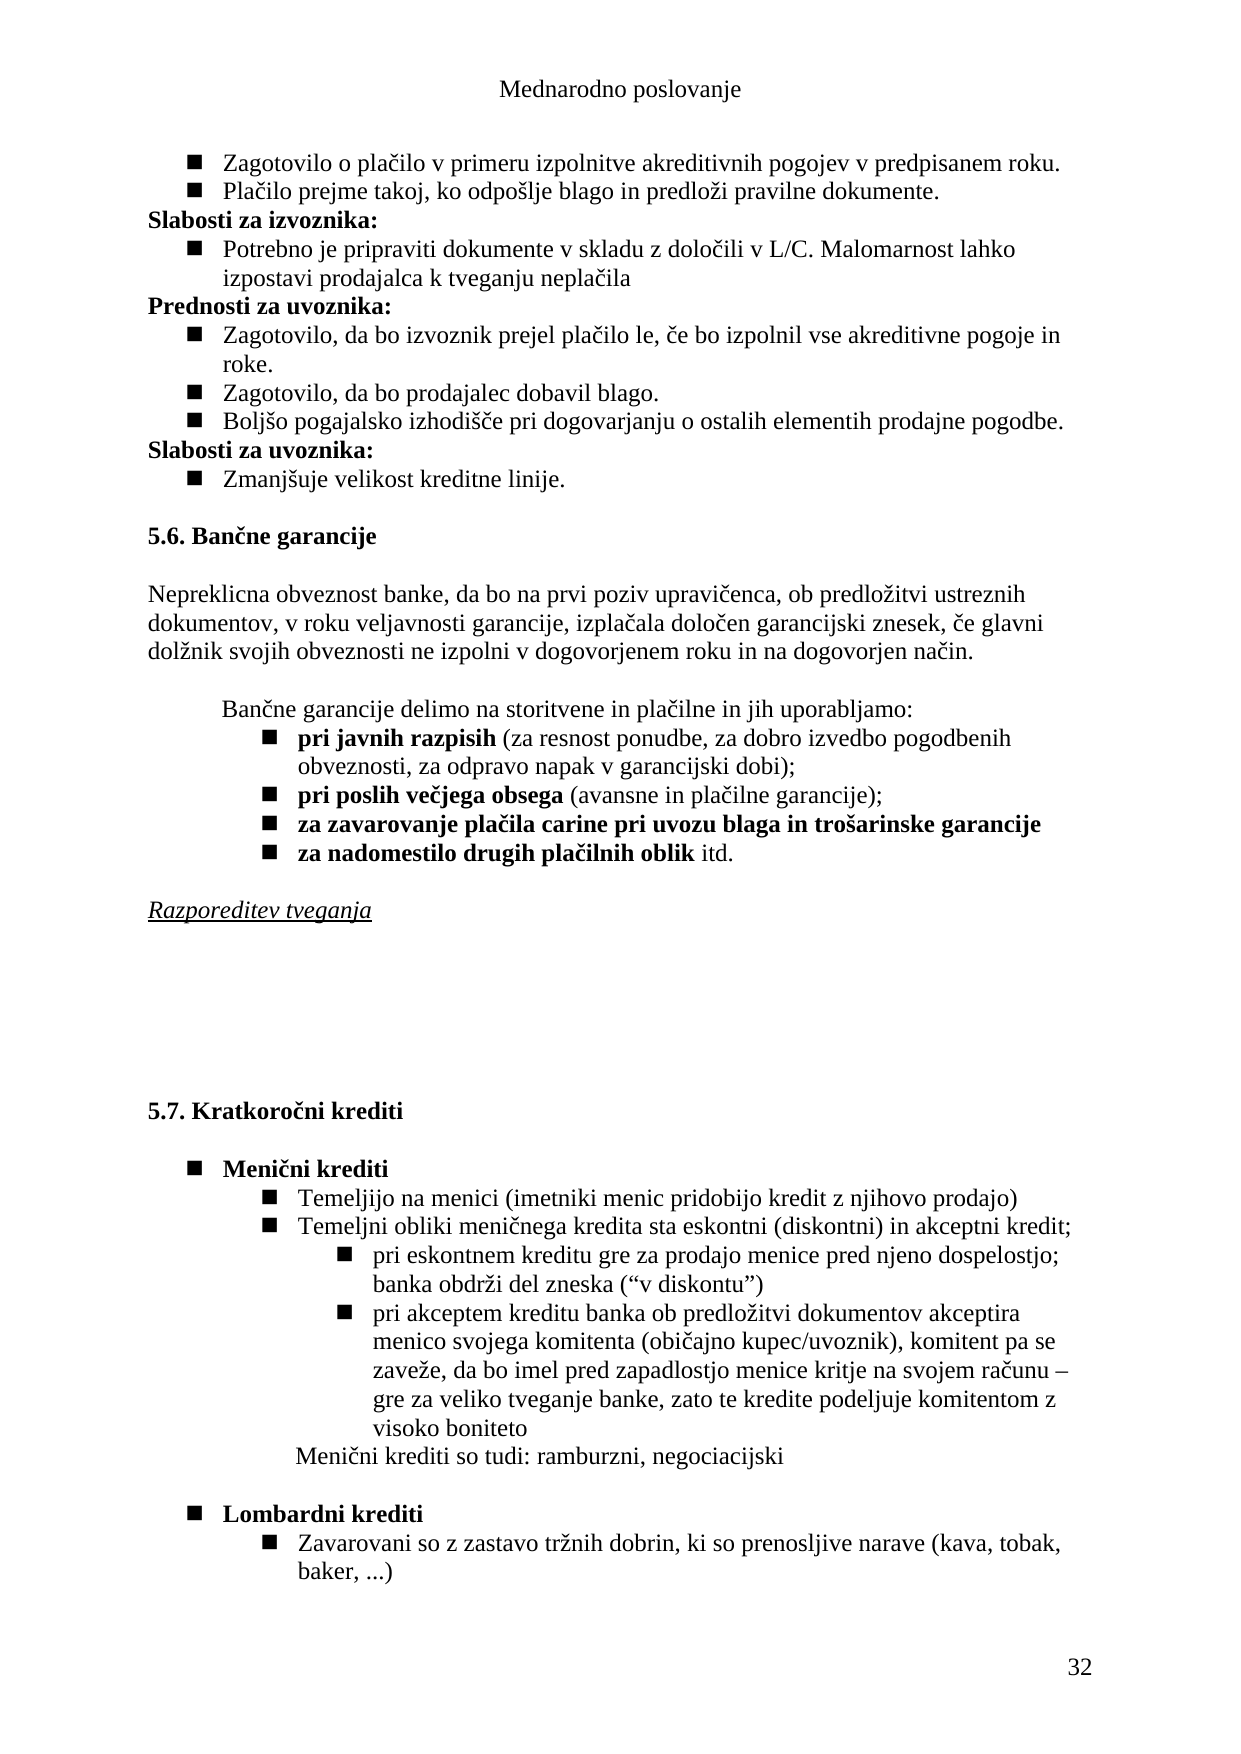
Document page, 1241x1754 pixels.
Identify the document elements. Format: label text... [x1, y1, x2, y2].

list pri eskontnem kreditu gre za prodajo menice pred njeno dospelostjo; banka obdrži del zneska (“v diskontu”) [335, 1240, 1093, 1298]
list Zavarovani so z zastavo tržnih dobrin, ki so prenosljive narave (kava, tobak, baker, ...) [260, 1528, 1093, 1585]
list Temeljijo na menici (imetniki menic pridobijo kredit z njihovo prodajo) [260, 1183, 1093, 1211]
list Boljšo pogajalsko izhodišče pri dogovarjanju o ostalih elementih prodajne pogodbe. [185, 406, 1093, 435]
list Zagotovilo o plačilo v primeru izpolnitve akreditivnih pogojev v predpisanem roku. [185, 148, 1093, 176]
text Prednosti za uvoznika: [148, 291, 1093, 320]
list pri poslih večjega obsega (avansne in plačilne garancije); [260, 780, 1093, 809]
list Zmanjšuje velikost kreditne linije. [185, 464, 1093, 493]
text Slabosti za uvoznika: [148, 435, 1093, 464]
text Razporeditev tveganja [148, 895, 1093, 924]
list Plačilo prejme takoj, ko odpošlje blago in predloži pravilne dokumente. [185, 176, 1093, 205]
list pri javnih razpisih (za resnost ponudbe, za dobro izvedbo pogodbenih obveznosti, za odpravo napak v garancijski dobi); [260, 723, 1093, 780]
list Temeljni obliki meničnega kredita sta eskontni (diskontni) in akceptni kredit; [260, 1211, 1093, 1240]
text 5.6. Bančne garancije [148, 521, 1093, 550]
list za nadomestilo drugih plačilnih oblik itd. [260, 838, 1093, 866]
list za zavarovanje plačila carine pri uvozu blaga in trošarinske garancije [260, 809, 1093, 838]
list Lombardni krediti [185, 1499, 1093, 1528]
list Potrebno je pripraviti dokumente v skladu z določili v L/C. Malomarnost lahko izpostavi prodajalca k tveganju neplačila [185, 234, 1093, 291]
list pri akceptem kreditu banka ob predložitvi dokumentov akceptira menico svojega komitenta (običajno kupec/uvoznik), komitent pa se zaveže, da bo imel pred zapadlostjo menice kritje na svojem računu – gre za veliko tveganje banke, zato te kredite podeljuje komitentom z visoko boniteto [335, 1298, 1093, 1441]
text Bančne garancije delimo na storitvene in plačilne in jih uporabljamo: [148, 694, 1093, 723]
text 5.7. Kratkoročni krediti [148, 1096, 1093, 1125]
text Nepreklicna obveznost banke, da bo na prvi poziv upravičenca, ob predložitvi ustreznih dokumentov, v roku veljavnosti garancije, izplačala določen garancijski znesek, če glavni dolžnik svojih obveznosti ne izpolni v dogovorjenem roku in na dogovorjen način. [148, 579, 1093, 665]
list Zagotovilo, da bo izvoznik prejel plačilo le, če bo izpolnil vse akreditivne pogoje in roke. [185, 320, 1093, 378]
list Zagotovilo, da bo prodajalec dobavil blago. [185, 378, 1093, 406]
list Menični krediti [185, 1154, 1093, 1183]
text Slabosti za izvoznika: [148, 205, 1093, 234]
text Menični krediti so tudi: ramburzni, negociacijski [259, 1441, 1093, 1470]
